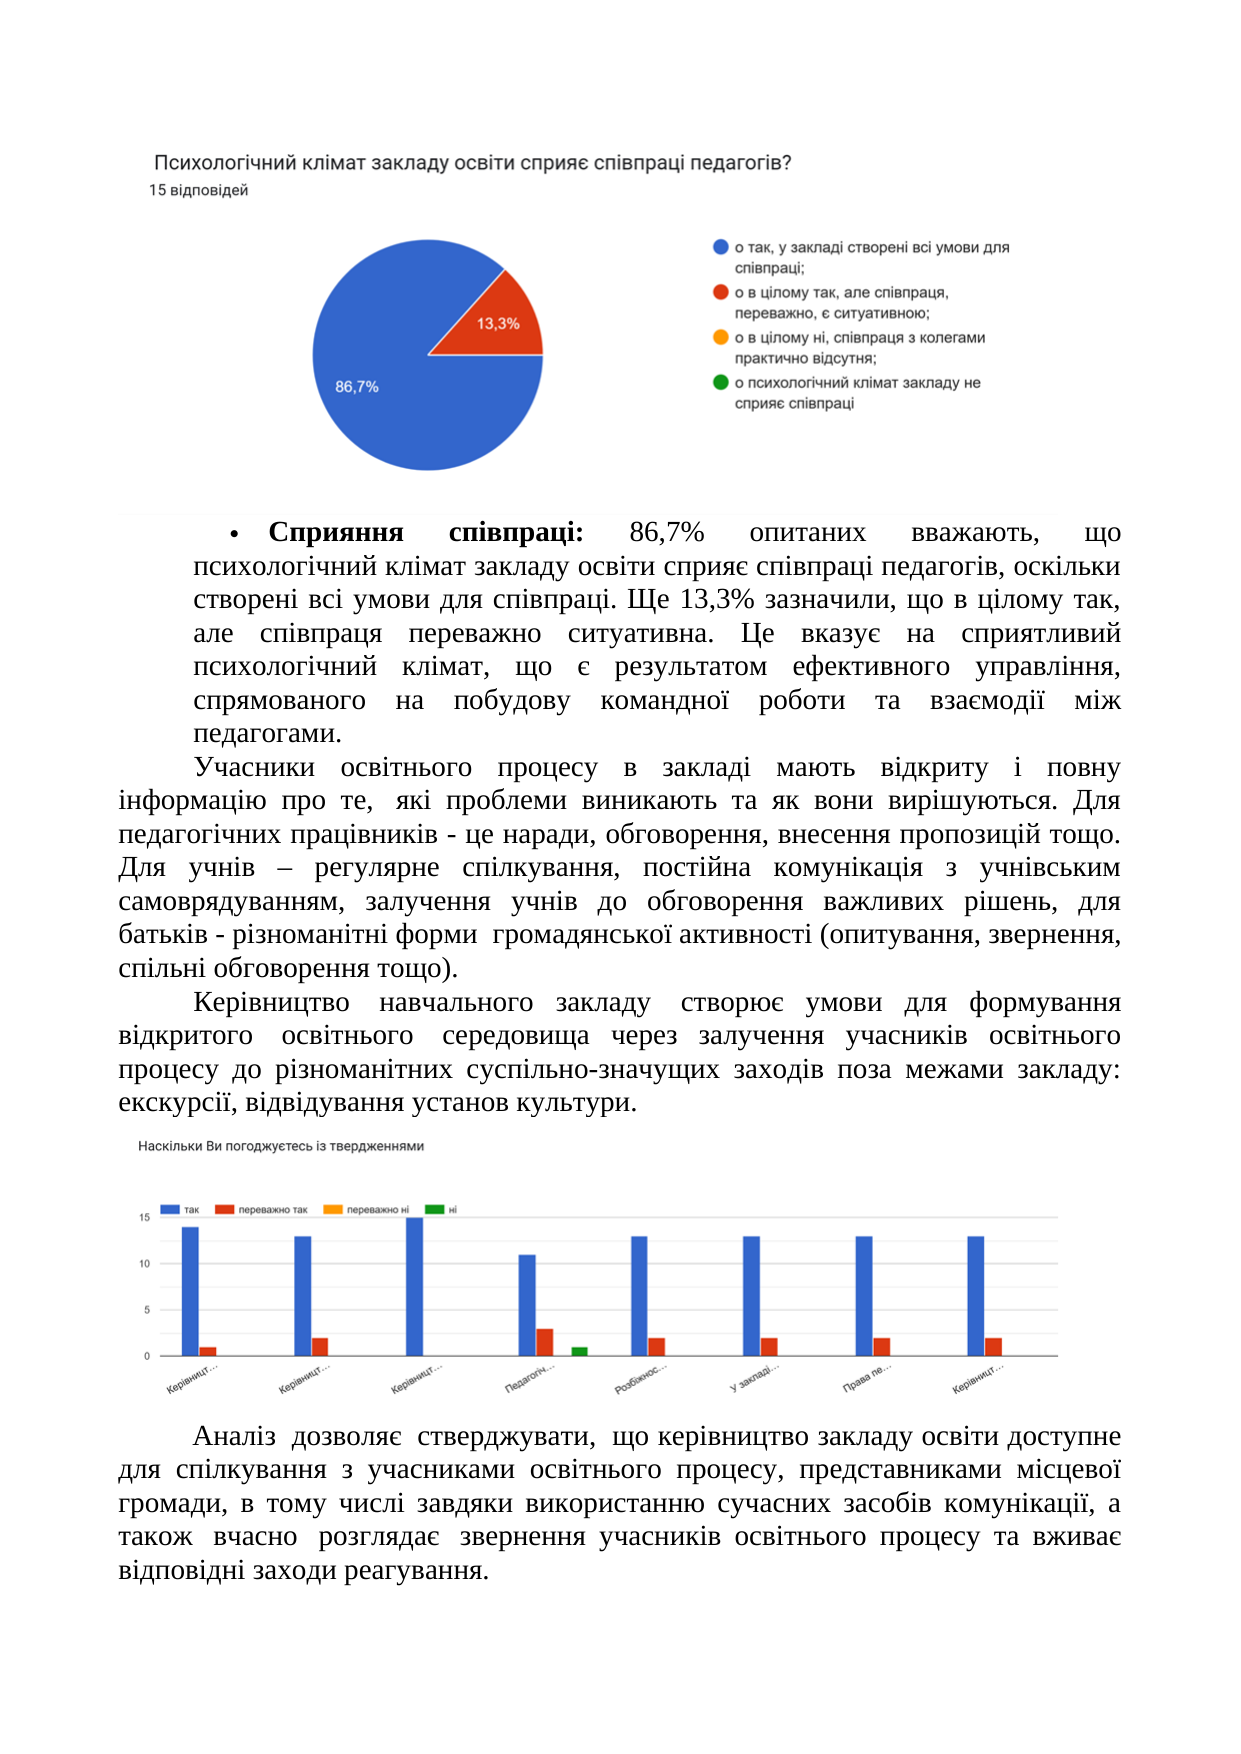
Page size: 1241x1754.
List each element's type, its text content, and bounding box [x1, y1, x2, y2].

list Сприяння співпраці: 86,7% опитаних вважають, що психологічний клімат закладу освіти сприяє співпраці педагогів, оскільки створені всі умови для співпраці. Ще 13,3% зазначили, що в цілому так, але співпраця переважно ситуативна. Це вказує на сприятливий психологічний клімат, що є результатом ефективного управління, спрямованого на побудову командної роботи та взаємодії між педагогами. [156, 514, 1122, 749]
text Аналіз дозволяє стверджувати, що керівництво закладу освіти доступне для спілкування з учасниками освітнього процесу, представниками місцевої громади, в тому числі завдяки використанню сучасних засобів комунікації, а також вчасно розглядає звернення учасників освітнього процесу та вживає відповідні заходи реагування. [118, 1418, 1122, 1586]
text Керівництво навчального закладу створює умови для формування відкритого освітнього середовища через залучення учасників освітнього процесу до різноманітних суспільно-значущих заходів поза межами закладу: екскурсії, відвідування установ культури. [118, 984, 1122, 1118]
text Учасники освітнього процесу в закладі мають відкриту і повну інформацію про те, які проблеми виникають та як вони вирішуються. Для педагогічних працівників - це наради, обговорення, внесення пропозицій тощо. Для учнів – регулярне спілкування, постійна комунікація з учнівським самоврядуванням, залучення учнів до обговорення важливих рішень, для батьків - різноманітні форми громадянської активності (опитування, звернення, спільні обговорення тощо). [118, 749, 1122, 984]
